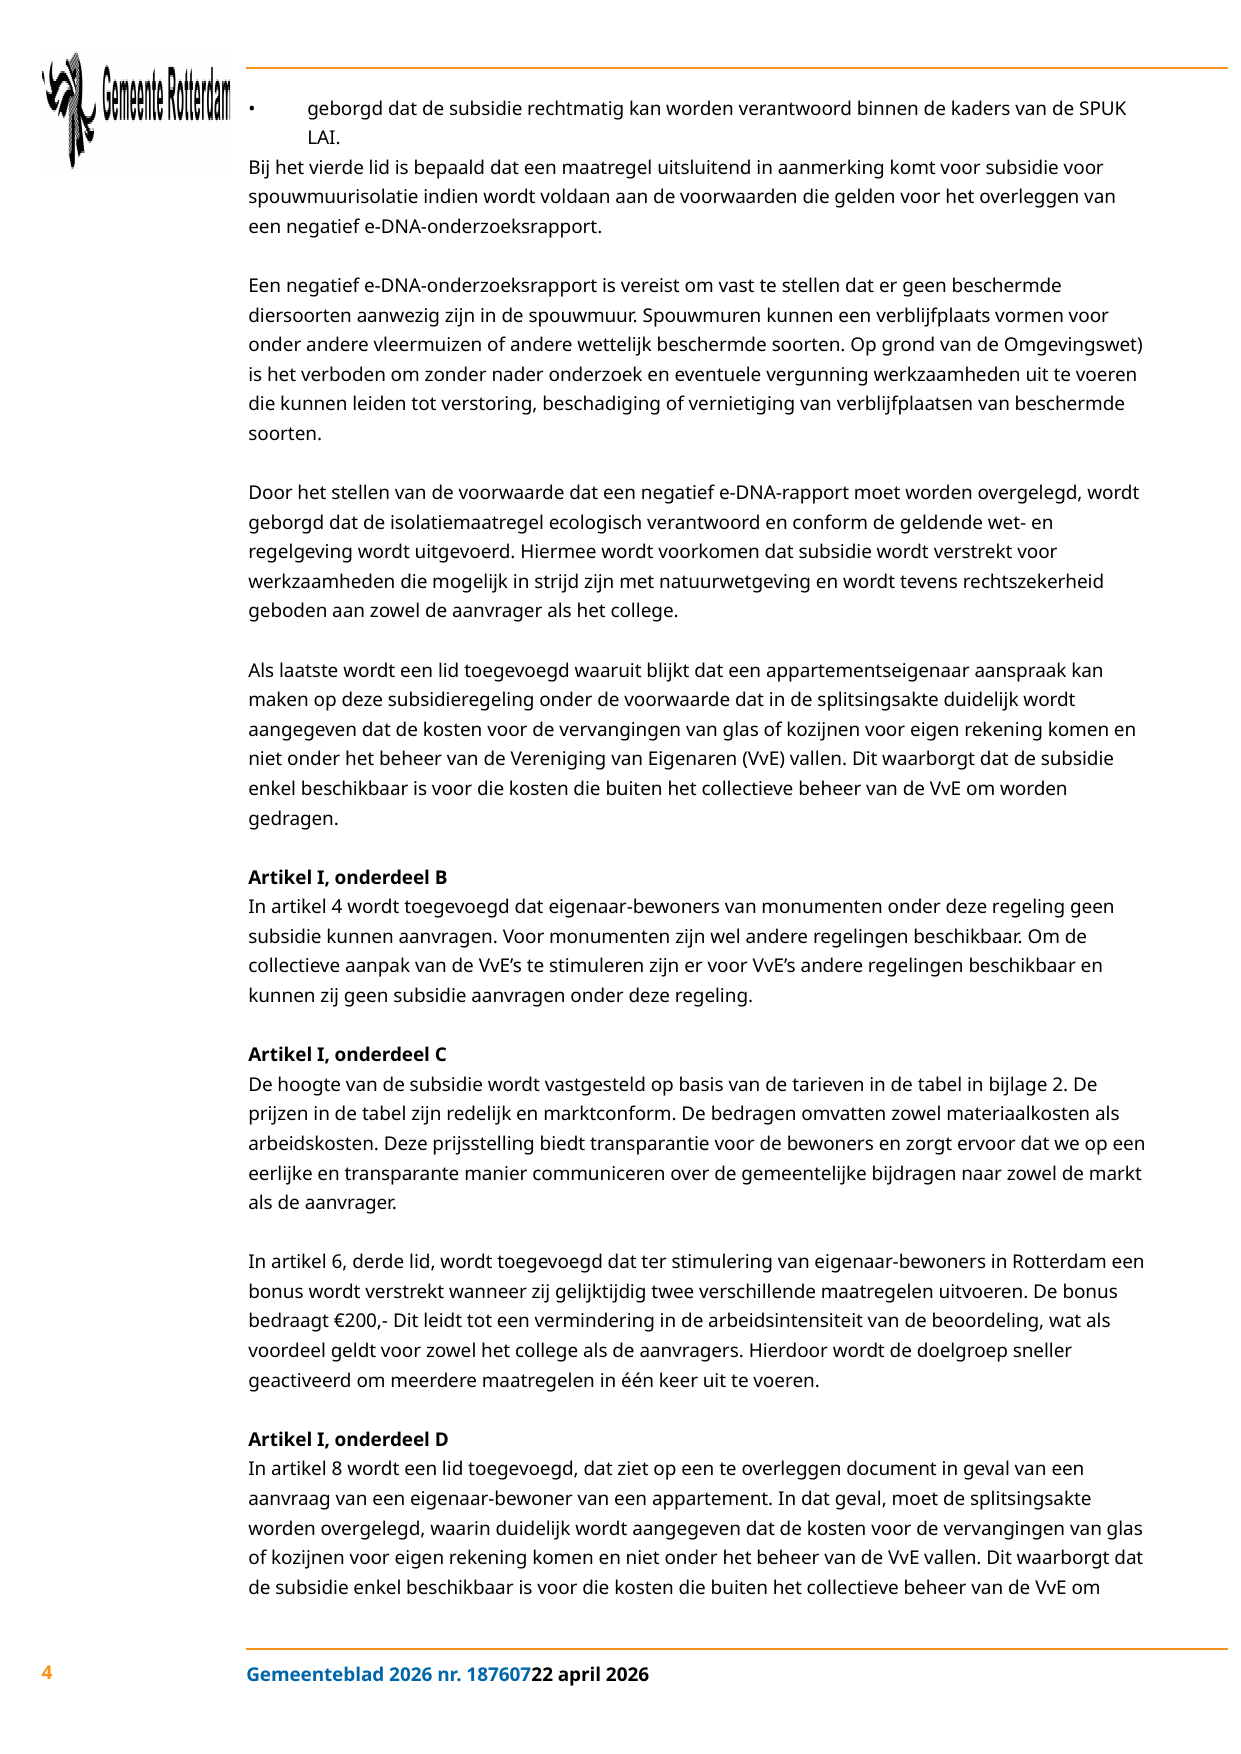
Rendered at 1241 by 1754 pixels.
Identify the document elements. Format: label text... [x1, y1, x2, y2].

list geborgd dat de subsidie rechtmatig kan worden verantwoord binnen de kaders van de SPUK LAI. [248, 95, 1152, 150]
text Een negatief e-DNA-onderzoeksrapport is vereist om vast te stellen dat er geen beschermde diersoorten aanwezig zijn in de spouwmuur. Spouwmuren kunnen een verblijfplaats vormen voor onder andere vleermuizen of andere wettelijk beschermde soorten. Op grond van de Omgevingswet) is het verboden om zonder nader onderzoek en eventuele vergunning werkzaamheden uit te voeren die kunnen leiden tot verstoring, beschadiging of vernietiging van verblijfplaatsen van beschermde soorten. [248, 272, 1152, 446]
text De hoogte van de subsidie wordt vastgesteld op basis van de tarieven in de tabel in bijlage 2. De prijzen in de tabel zijn redelijk en marktconform. De bedragen omvatten zowel materiaalkosten als arbeidskosten. Deze prijsstelling biedt transparantie voor de bewoners en zorgt ervoor dat we op een eerlijke en transparante manier communiceren over de gemeentelijke bijdragen naar zowel de markt als de aanvrager. [248, 1071, 1152, 1215]
text In artikel 8 wordt een lid toegevoegd, dat ziet op een te overleggen document in geval van een aanvraag van een eigenaar-bewoner van een appartement. In dat geval, moet de splitsingsakte worden overgelegd, waarin duidelijk wordt aangegeven dat de kosten voor de vervangingen van glas of kozijnen voor eigen rekening komen en niet onder het beheer van de VvE vallen. Dit waarborgt dat de subsidie enkel beschikbaar is voor die kosten die buiten het collectieve beheer van de VvE om [248, 1456, 1152, 1600]
picture [41, 47, 231, 172]
text Artikel I, onderdeel B [248, 864, 1152, 890]
text Als laatste wordt een lid toegevoegd waaruit blijkt dat een appartementseigenaar aanspraak kan maken op deze subsidieregeling onder de voorwaarde dat in de splitsingsakte duidelijk wordt aangegeven dat de kosten voor de vervangingen van glas of kozijnen voor eigen rekening komen en niet onder het beheer van de Vereniging van Eigenaren (VvE) vallen. Dit waarborgt dat de subsidie enkel beschikbaar is voor die kosten die buiten het collectieve beheer van de VvE om worden gedragen. [248, 657, 1152, 831]
text Artikel I, onderdeel D [248, 1426, 1152, 1452]
text Bij het vierde lid is bepaald dat een maatregel uitsluitend in aanmerking komt voor subsidie voor spouwmuurisolatie indien wordt voldaan aan de voorwaarden die gelden voor het overleggen van een negatief e-DNA-onderzoeksrapport. [248, 154, 1152, 239]
text Artikel I, onderdeel C [248, 1041, 1152, 1067]
text In artikel 6, derde lid, wordt toegevoegd dat ter stimulering van eigenaar-bewoners in Rotterdam een bonus wordt verstrekt wanneer zij gelijktijdig twee verschillende maatregelen uitvoeren. De bonus bedraagt €200,- Dit leidt tot een vermindering in de arbeidsintensiteit van de beoordeling, wat als voordeel geldt voor zowel het college als de aanvragers. Hierdoor wordt de doelgroep sneller geactiveerd om meerdere maatregelen in één keer uit te voeren. [248, 1248, 1152, 1393]
text Door het stellen van de voorwaarde dat een negatief e-DNA-rapport moet worden overgelegd, wordt geborgd dat de isolatiemaatregel ecologisch verantwoord en conform de geldende wet- en regelgeving wordt uitgevoerd. Hiermee wordt voorkomen dat subsidie wordt verstrekt voor werkzaamheden die mogelijk in strijd zijn met natuurwetgeving en wordt tevens rechtszekerheid geboden aan zowel de aanvrager als het college. [248, 479, 1152, 623]
text In artikel 4 wordt toegevoegd dat eigenaar-bewoners van monumenten onder deze regeling geen subsidie kunnen aanvragen. Voor monumenten zijn wel andere regelingen beschikbaar. Om de collectieve aanpak van de VvE’s te stimuleren zijn er voor VvE’s andere regelingen beschikbaar en kunnen zij geen subsidie aanvragen onder deze regeling. [248, 893, 1152, 1008]
